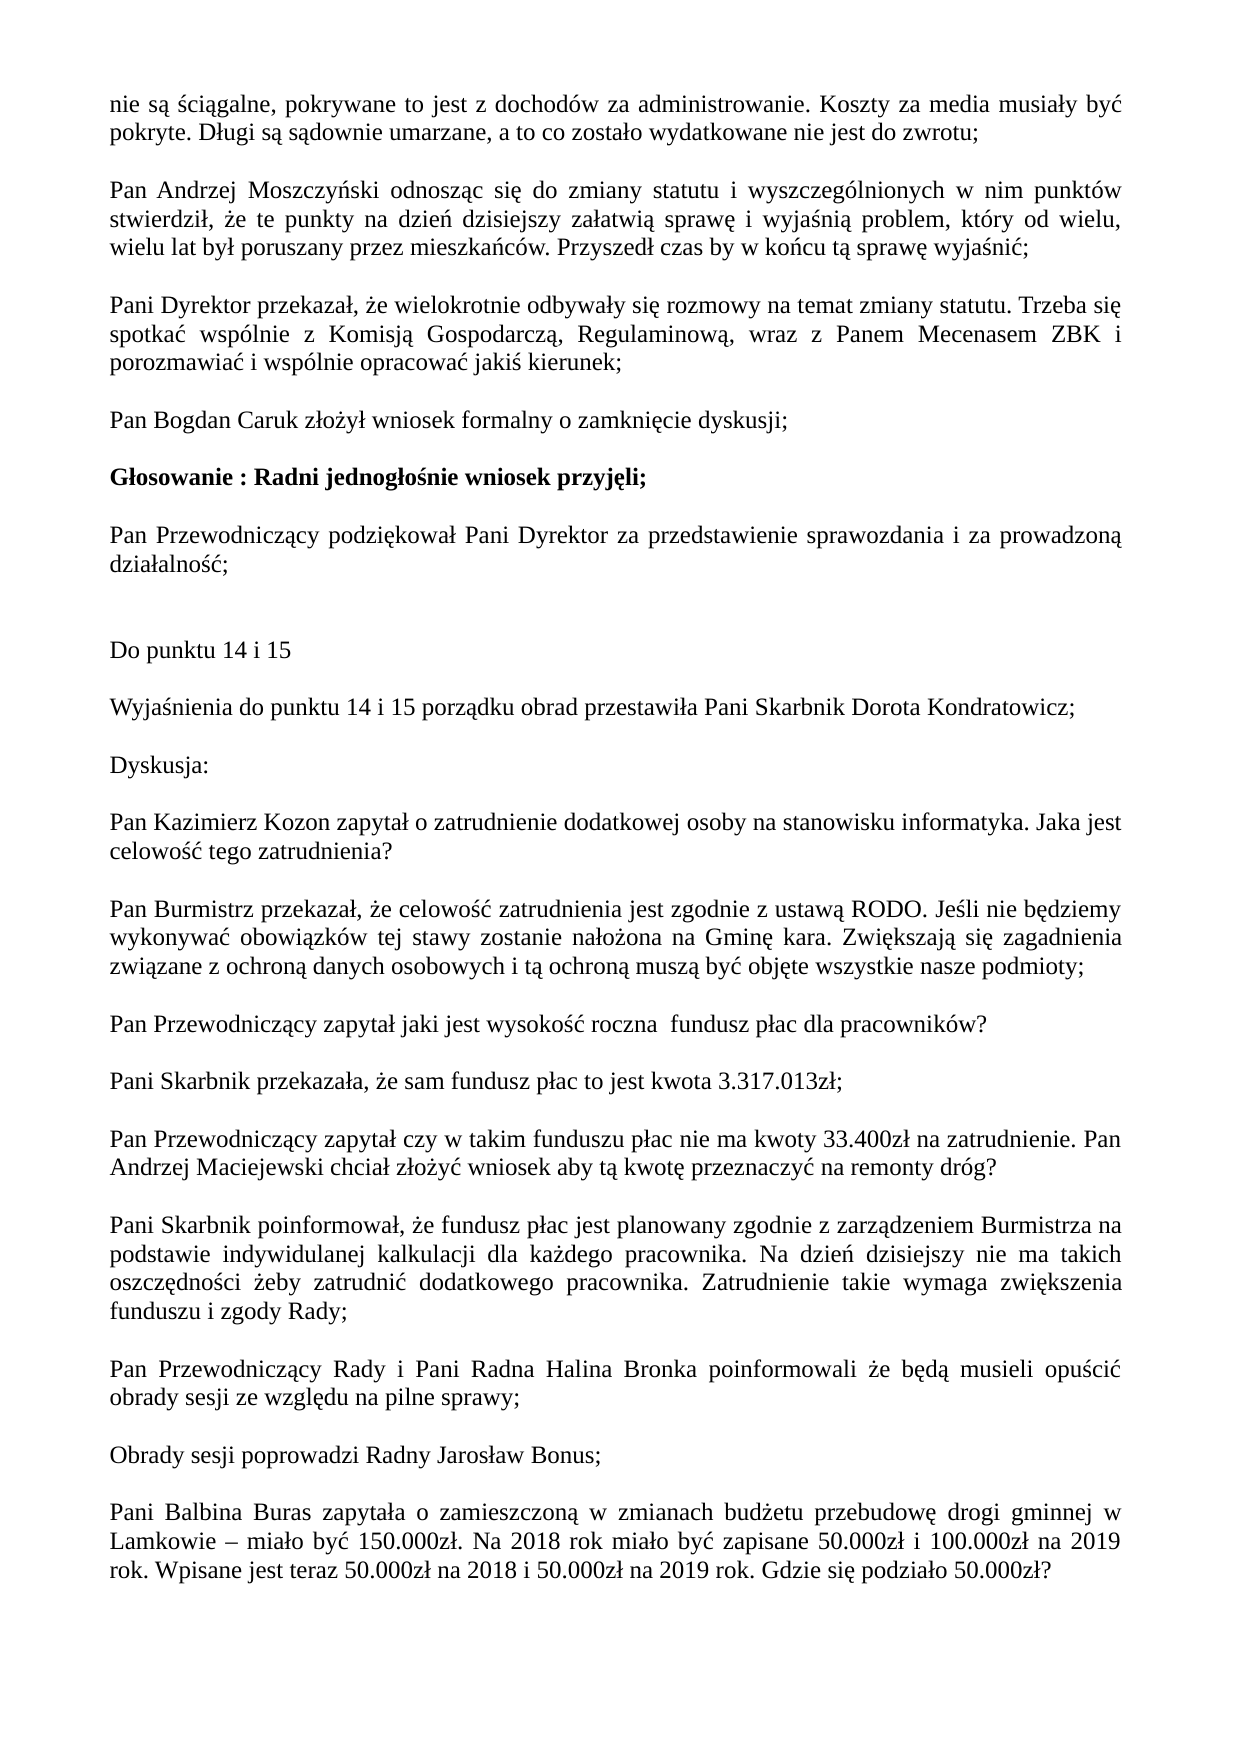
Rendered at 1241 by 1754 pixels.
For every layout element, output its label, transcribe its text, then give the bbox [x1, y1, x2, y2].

text nie są ściągalne, pokrywane to jest z dochodów za administrowanie. Koszty za media musiały być pokryte. Długi są sądownie umarzane, a to co zostało wydatkowane nie jest do zwrotu; [109, 89, 1123, 146]
text Dyskusja: [109, 750, 1123, 779]
text Pan Przewodniczący podziękował Pani Dyrektor za przedstawienie sprawozdania i za prowadzoną działalność; [109, 520, 1123, 577]
text Pan Burmistrz przekazał, że celowość zatrudnienia jest zgodnie z ustawą RODO. Jeśli nie będziemy wykonywać obowiązków tej stawy zostanie nałożona na Gminę kara. Zwiększają się zagadnienia związane z ochroną danych osobowych i tą ochroną muszą być objęte wszystkie nasze podmioty; [109, 894, 1123, 980]
text Pan Przewodniczący zapytał jaki jest wysokość roczna fundusz płac dla pracowników? [109, 1009, 1123, 1037]
text Głosowanie : Radni jednogłośnie wniosek przyjęli; [109, 462, 1123, 491]
text Wyjaśnienia do punktu 14 i 15 porządku obrad przestawiła Pani Skarbnik Dorota Kondratowicz; [109, 692, 1123, 721]
text Pan Przewodniczący Rady i Pani Radna Halina Bronka poinformowali że będą musieli opuścić obrady sesji ze względu na pilne sprawy; [109, 1354, 1123, 1411]
text Pan Przewodniczący zapytał czy w takim funduszu płac nie ma kwoty 33.400zł na zatrudnienie. Pan Andrzej Maciejewski chciał złożyć wniosek aby tą kwotę przeznaczyć na remonty dróg? [109, 1124, 1123, 1181]
text Pan Andrzej Moszczyński odnosząc się do zmiany statutu i wyszczególnionych w nim punktów stwierdził, że te punkty na dzień dzisiejszy załatwią sprawę i wyjaśnią problem, który od wielu, wielu lat był poruszany przez mieszkańców. Przyszedł czas by w końcu tą sprawę wyjaśnić; [109, 175, 1123, 261]
text Pani Skarbnik poinformował, że fundusz płac jest planowany zgodnie z zarządzeniem Burmistrza na podstawie indywidulanej kalkulacji dla każdego pracownika. Na dzień dzisiejszy nie ma takich oszczędności żeby zatrudnić dodatkowego pracownika. Zatrudnienie takie wymaga zwiększenia funduszu i zgody Rady; [109, 1210, 1123, 1325]
text Pani Dyrektor przekazał, że wielokrotnie odbywały się rozmowy na temat zmiany statutu. Trzeba się spotkać wspólnie z Komisją Gospodarczą, Regulaminową, wraz z Panem Mecenasem ZBK i porozmawiać i wspólnie opracować jakiś kierunek; [109, 290, 1123, 376]
text Pani Balbina Buras zapytała o zamieszczoną w zmianach budżetu przebudowę drogi gminnej w Lamkowie – miało być 150.000zł. Na 2018 rok miało być zapisane 50.000zł i 100.000zł na 2019 rok. Wpisane jest teraz 50.000zł na 2018 i 50.000zł na 2019 rok. Gdzie się podziało 50.000zł? [109, 1497, 1123, 1584]
text Do punktu 14 i 15 [109, 635, 1123, 664]
text Obrady sesji poprowadzi Radny Jarosław Bonus; [109, 1440, 1123, 1469]
text Pan Kazimierz Kozon zapytał o zatrudnienie dodatkowej osoby na stanowisku informatyka. Jaka jest celowość tego zatrudnienia? [109, 807, 1123, 865]
text Pani Skarbnik przekazała, że sam fundusz płac to jest kwota 3.317.013zł; [109, 1066, 1123, 1095]
text Pan Bogdan Caruk złożył wniosek formalny o zamknięcie dyskusji; [109, 405, 1123, 434]
